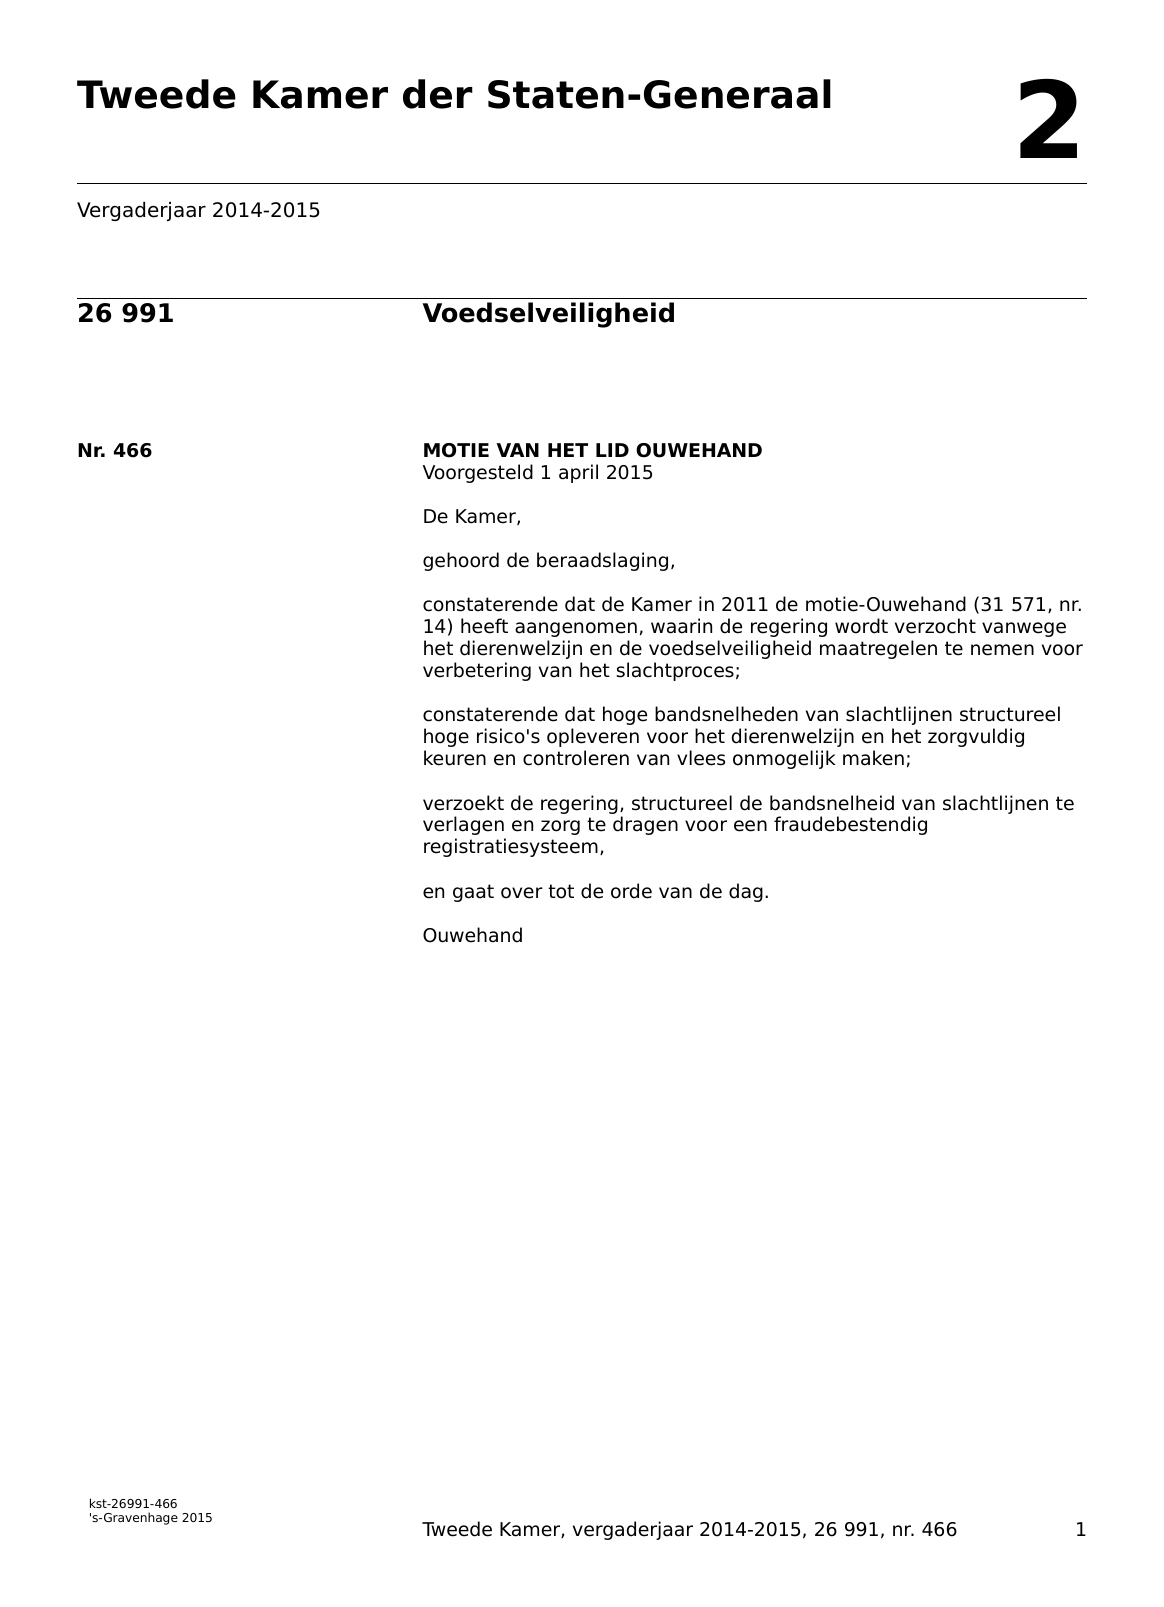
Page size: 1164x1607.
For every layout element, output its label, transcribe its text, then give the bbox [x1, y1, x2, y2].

text constaterende dat hoge bandsnelheden van slachtlijnen structureel hoge risico's opleveren voor het dierenwelzijn en het zorgvuldig keuren en controleren van vlees onmogelijk maken; [422, 704, 1087, 770]
text kst-26991-466 [88, 1497, 323, 1511]
table_header 2 [886, 59, 1087, 183]
table_cell Vergaderjaar 2014-2015 [77, 184, 1087, 298]
text 's-Gravenhage 2015 [88, 1511, 323, 1525]
text verzoekt de regering, structureel de bandsnelheid van slachtlijnen te verlagen en zorg te dragen voor een fraudebestendig registratiesysteem, [422, 792, 1087, 858]
text Ouwehand [422, 925, 1087, 947]
text Voorgesteld 1 april 2015 [422, 462, 1087, 484]
text De Kamer, [422, 506, 1087, 528]
text gehoord de beraadslaging, [422, 550, 1087, 572]
subtitle Nr. 466 MOTIE VAN HET LID OUWEHAND [77, 440, 1087, 462]
table_header Tweede Kamer der Staten-Generaal [77, 59, 886, 183]
subtitle 26 991 Voedselveiligheid [77, 299, 1087, 329]
text constaterende dat de Kamer in 2011 de motie-Ouwehand (31 571, nr. 14) heeft aangenomen, waarin de regering wordt verzocht vanwege het dierenwelzijn en de voedselveiligheid maatregelen te nemen voor verbetering van het slachtproces; [422, 594, 1087, 682]
text en gaat over tot de orde van de dag. [422, 881, 1087, 902]
